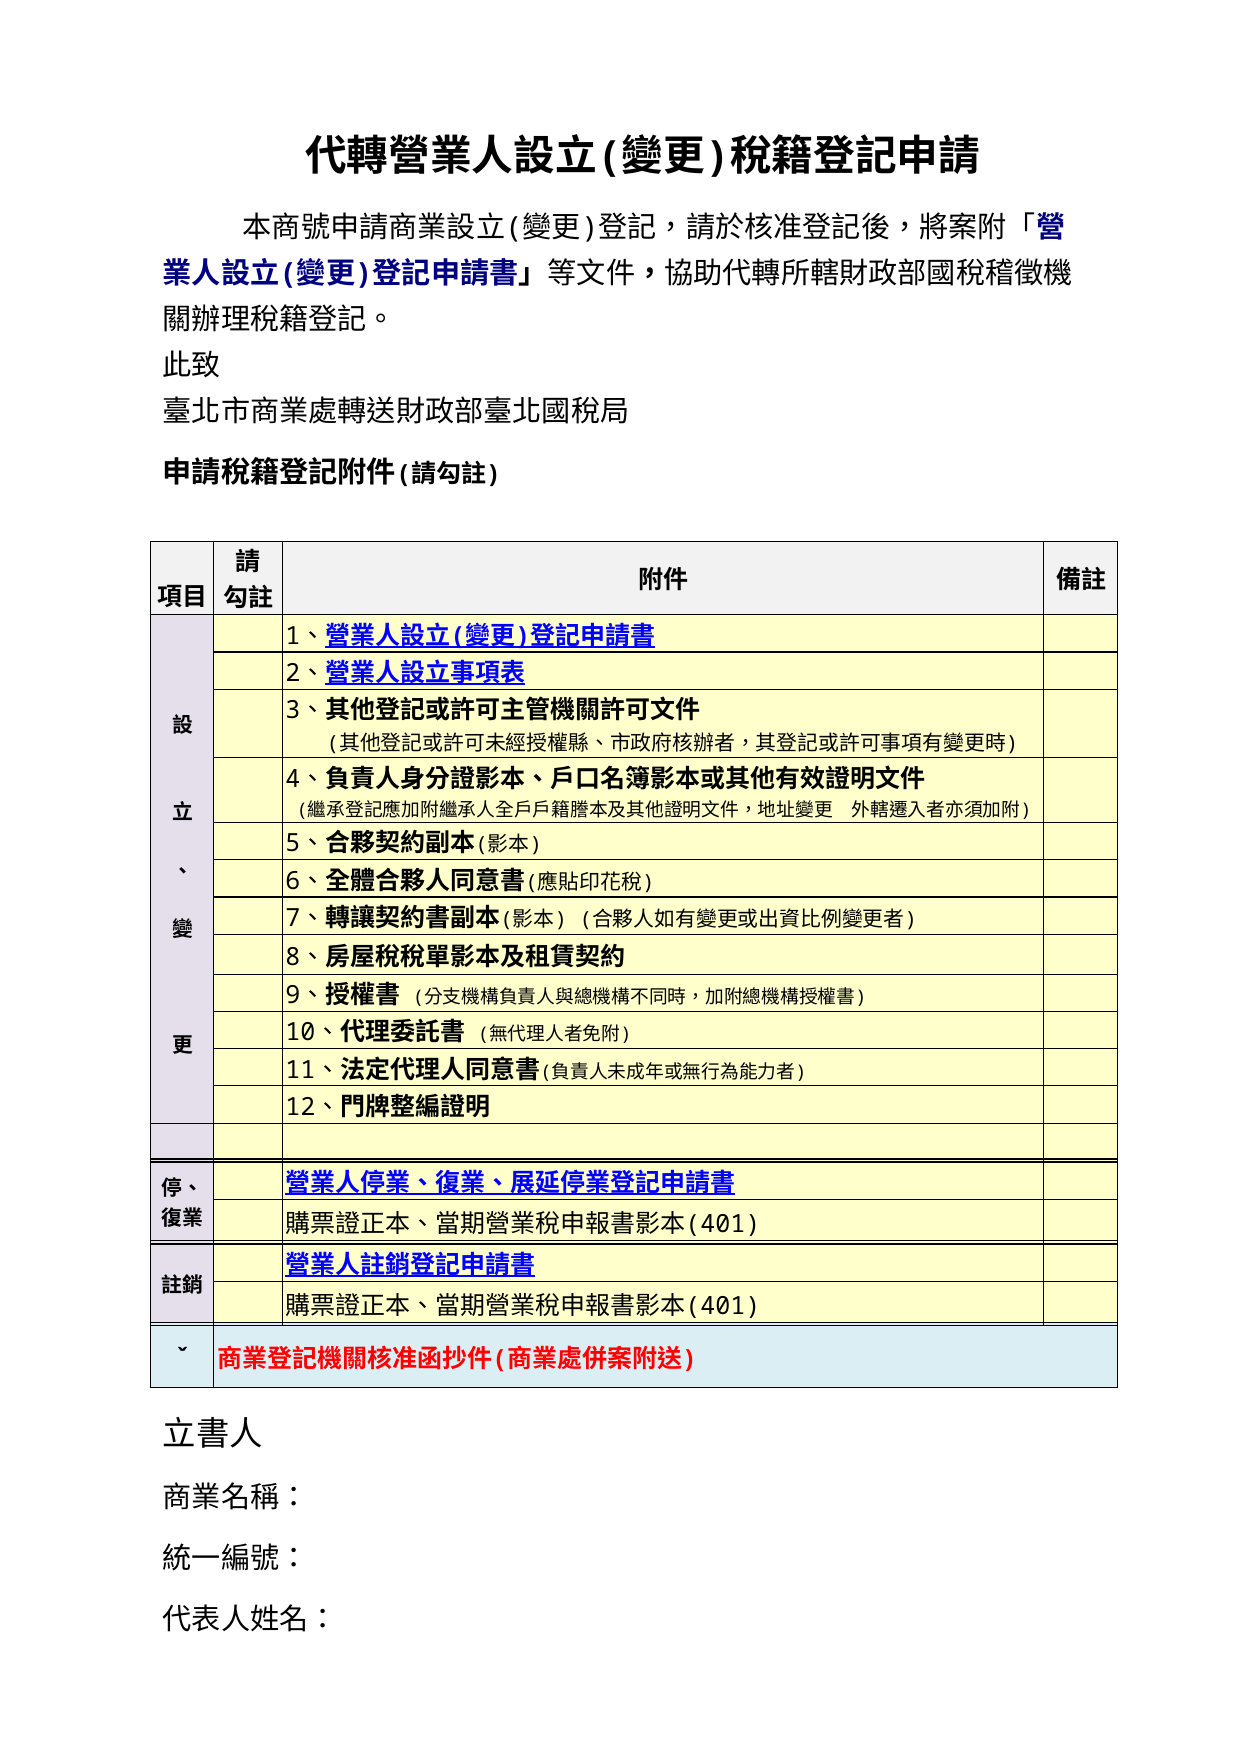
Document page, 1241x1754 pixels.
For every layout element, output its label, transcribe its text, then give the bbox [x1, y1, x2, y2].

table_cell 2、營業人設立事項表 [283, 653, 1043, 689]
text 申請稅籍登記附件(請勾註) [162, 449, 1055, 491]
table_cell 9、授權書 (分支機構負責人與總機構不同時，加附總機構授權書) [283, 975, 1043, 1011]
table_cell [214, 975, 282, 1011]
table_cell [1044, 690, 1117, 757]
table_header 附件 [283, 542, 1043, 614]
table_cell [214, 653, 282, 689]
table_cell [214, 1012, 282, 1048]
text 統一編號： [162, 1534, 1122, 1577]
table_cell [1044, 1049, 1117, 1085]
table_cell [214, 1200, 282, 1240]
table_cell [214, 690, 282, 757]
table_header 備註 [1044, 542, 1117, 614]
table_cell [1044, 860, 1117, 896]
table_cell 11、法定代理人同意書(負責人未成年或無行為能力者) [283, 1049, 1043, 1085]
table_cell 營業人停業、復業、展延停業登記申請書 [283, 1163, 1043, 1199]
table_cell [214, 935, 282, 973]
text 商業名稱： [162, 1473, 1122, 1516]
table_cell 12、門牌整編證明 [283, 1086, 1043, 1123]
table_cell [214, 823, 282, 859]
table_cell 4、負責人身分證影本、戶口名簿影本或其他有效證明文件 (繼承登記應加附繼承人全戶戶籍謄本及其他證明文件，地址變更 外轄遷入者亦須加附) [283, 758, 1043, 822]
table_cell 8、房屋稅稅單影本及租賃契約 [283, 935, 1043, 973]
table_cell [1044, 758, 1117, 822]
table_cell [214, 1245, 282, 1281]
table_cell ˇ [151, 1326, 213, 1387]
table_cell [1044, 1163, 1117, 1199]
table_cell [1044, 898, 1117, 934]
table_cell 3、其他登記或許可主管機關許可文件 (其他登記或許可未經授權縣、市政府核辦者，其登記或許可事項有變更時) [283, 690, 1043, 757]
table_cell [214, 860, 282, 896]
table_cell 設 立 、 變 更 [151, 615, 213, 1123]
table_cell [1044, 1124, 1117, 1158]
table_header 請 勾註 [214, 542, 282, 614]
table_cell [214, 1086, 282, 1123]
table_cell [1044, 615, 1117, 651]
table_cell 停、復業 [151, 1163, 213, 1240]
table_cell 7、轉讓契約書副本(影本) (合夥人如有變更或出資比例變更者) [283, 898, 1043, 934]
text 代轉營業人設立(變更)稅籍登記申請 [162, 122, 1122, 182]
table_cell [214, 1124, 282, 1158]
table_cell [1044, 1282, 1117, 1322]
text 此致 [162, 339, 1055, 384]
table_cell [214, 898, 282, 934]
table_cell [1044, 1086, 1117, 1123]
table_cell [1044, 1200, 1117, 1240]
text 本商號申請商業設立(變更)登記，請於核准登記後，將案附「營業人設立(變更)登記申請書」等文件，協助代轉所轄財政部國稅稽徵機關辦理稅籍登記。 [162, 201, 1093, 339]
table_cell [1044, 1012, 1117, 1048]
table_cell [214, 1163, 282, 1199]
text 代表人姓名： [162, 1596, 1122, 1638]
text 臺北市商業處轉送財政部臺北國稅局 [162, 384, 1055, 430]
table_cell 6、全體合夥人同意書(應貼印花稅) [283, 860, 1043, 896]
table_cell [214, 758, 282, 822]
table_cell [151, 1124, 213, 1158]
table_cell 10、代理委託書 (無代理人者免附) [283, 1012, 1043, 1048]
table_cell [1044, 823, 1117, 859]
table_cell [1044, 653, 1117, 689]
table_cell [214, 1282, 282, 1322]
table_cell [283, 1124, 1043, 1158]
table_cell [1044, 935, 1117, 973]
table_cell [214, 1049, 282, 1085]
table_cell 購票證正本、當期營業稅申報書影本(401) [283, 1282, 1043, 1322]
table_cell 1、營業人設立(變更)登記申請書 [283, 615, 1043, 651]
table_cell 5、合夥契約副本(影本) [283, 823, 1043, 859]
text 立書人 [162, 1407, 1122, 1455]
table_cell [1044, 975, 1117, 1011]
table_cell 商業登記機關核准函抄件(商業處併案附送) [214, 1326, 1117, 1387]
table_cell 營業人註銷登記申請書 [283, 1245, 1043, 1281]
table_cell 註銷 [151, 1245, 213, 1322]
table_header 項目 [151, 542, 213, 614]
table_cell [1044, 1245, 1117, 1281]
table_cell 購票證正本、當期營業稅申報書影本(401) [283, 1200, 1043, 1240]
table_cell [214, 615, 282, 651]
